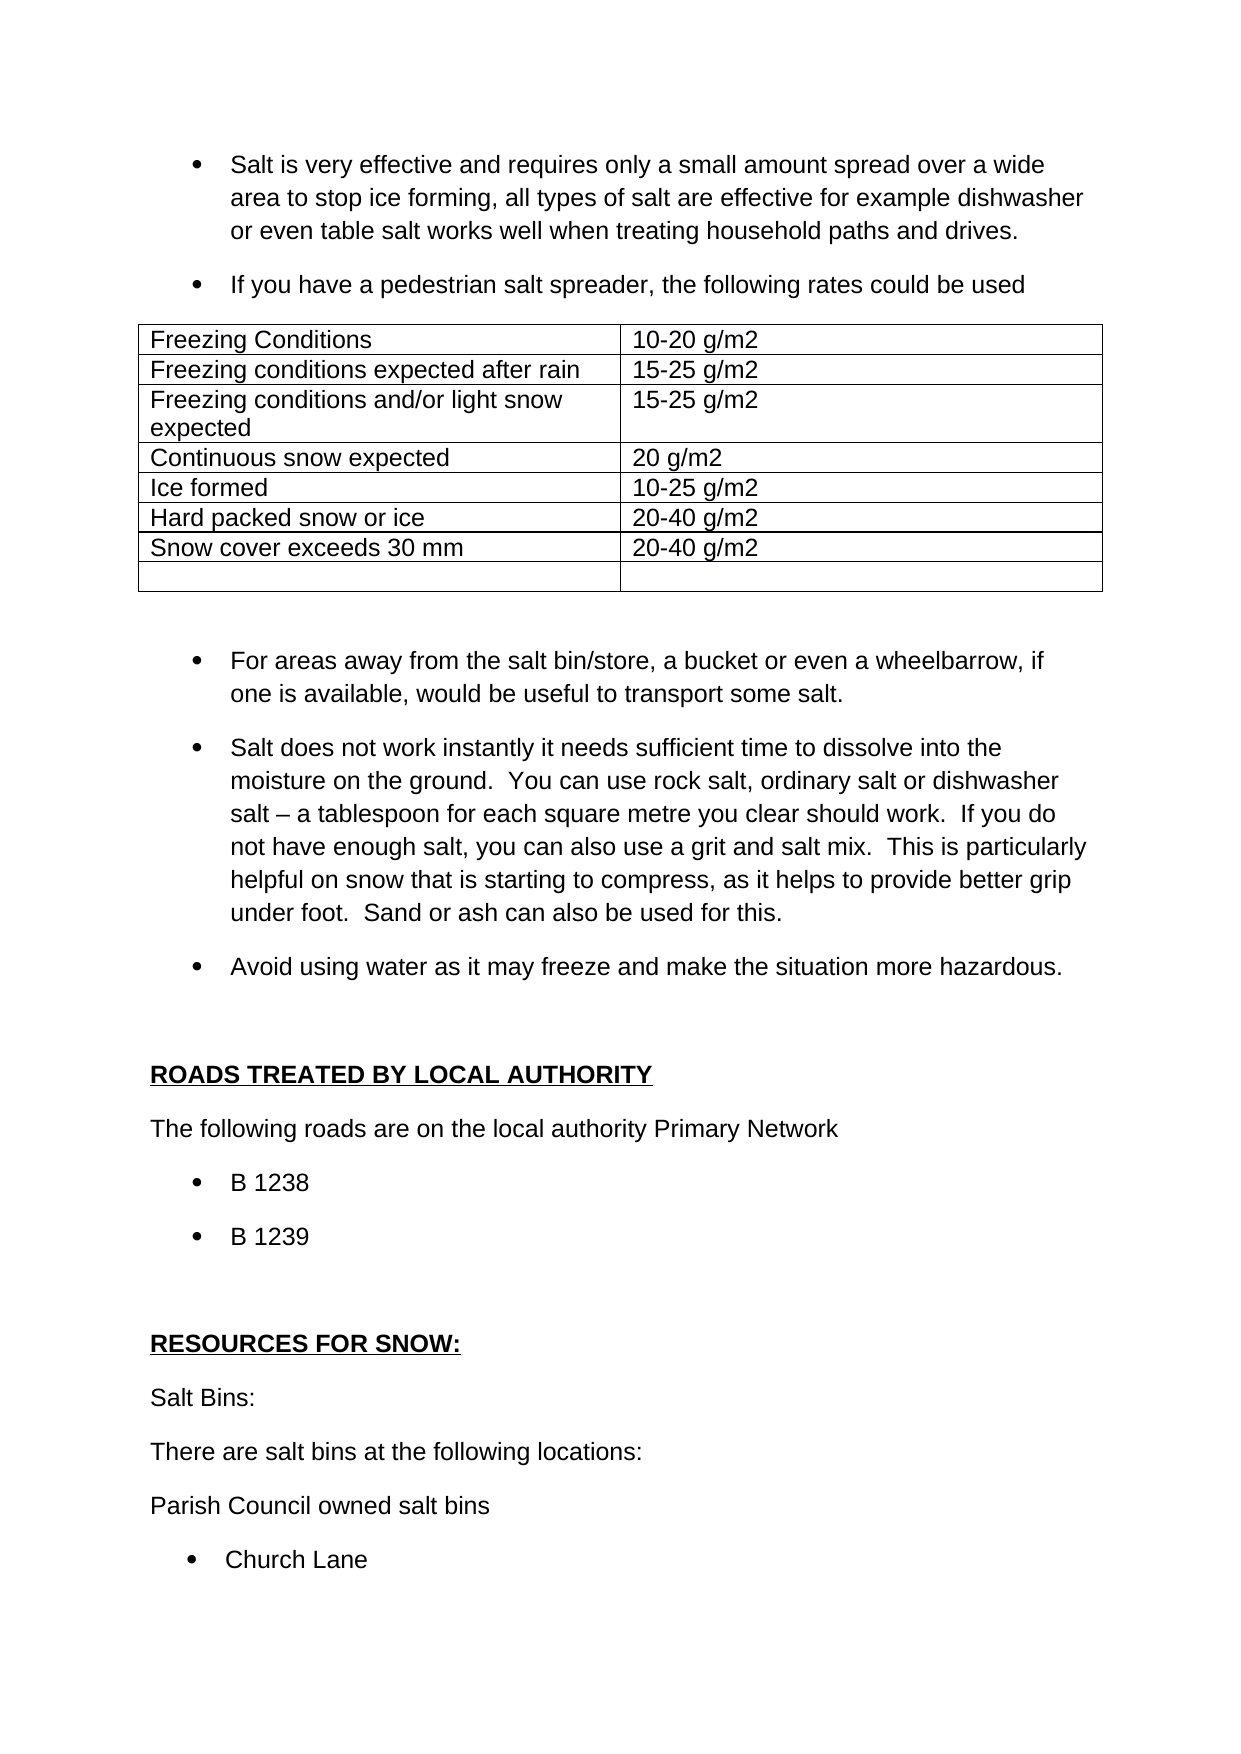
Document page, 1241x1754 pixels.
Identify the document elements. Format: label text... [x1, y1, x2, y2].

text There are salt bins at the following locations: [150, 1437, 1090, 1466]
text The following roads are on the local authority Primary Network [150, 1114, 1090, 1142]
list B 1238 [193, 1167, 1090, 1196]
table_cell 10-25 g/m2 [621, 473, 1102, 502]
list Avoid using water as it may freeze and make the situation more hazardous. [193, 952, 1090, 981]
table_header 10-20 g/m2 [621, 325, 1102, 354]
table_cell [139, 562, 620, 591]
table_cell [621, 562, 1102, 591]
table_cell 20 g/m2 [621, 443, 1102, 472]
table_cell 20-40 g/m2 [621, 533, 1102, 561]
table_cell 15-25 g/m2 [621, 355, 1102, 383]
table_cell 20-40 g/m2 [621, 503, 1102, 531]
list Salt does not work instantly it needs sufficient time to dissolve into the moisture on the ground. You can use rock salt, ordinary salt or dishwasher salt – a tablespoon for each square metre you clear should work. If you do not have enough salt, you can also use a grit and salt mix. This is particularly helpful on snow that is starting to compress, as it helps to provide better grip under foot. Sand or ash can also be used for this. [193, 733, 1090, 927]
list Church Lane [187, 1545, 1090, 1573]
list B 1239 [193, 1221, 1090, 1250]
text Parish Council owned salt bins [150, 1491, 1090, 1519]
table_cell Hard packed snow or ice [139, 503, 620, 531]
list Salt is very effective and requires only a small amount spread over a wide area to stop ice forming, all types of salt are effective for example dishwasher or even table salt works well when treating household paths and drives. [193, 150, 1090, 245]
table_cell Freezing conditions and/or light snow expected [139, 385, 620, 442]
table_header Freezing Conditions [139, 325, 620, 354]
table_cell 15-25 g/m2 [621, 385, 1102, 442]
table_cell Ice formed [139, 473, 620, 502]
list If you have a pedestrian salt spreader, the following rates could be used [193, 270, 1090, 299]
table_cell Continuous snow expected [139, 443, 620, 472]
list For areas away from the salt bin/store, a bucket or even a wheelbarrow, if one is available, would be useful to transport some salt. [193, 646, 1090, 708]
text RESOURCES FOR SNOW: [150, 1329, 1090, 1358]
table_cell Freezing conditions expected after rain [139, 355, 620, 383]
text ROADS TREATED BY LOCAL AUTHORITY [150, 1060, 1090, 1088]
text Salt Bins: [150, 1383, 1090, 1412]
table_cell Snow cover exceeds 30 mm [139, 533, 620, 561]
